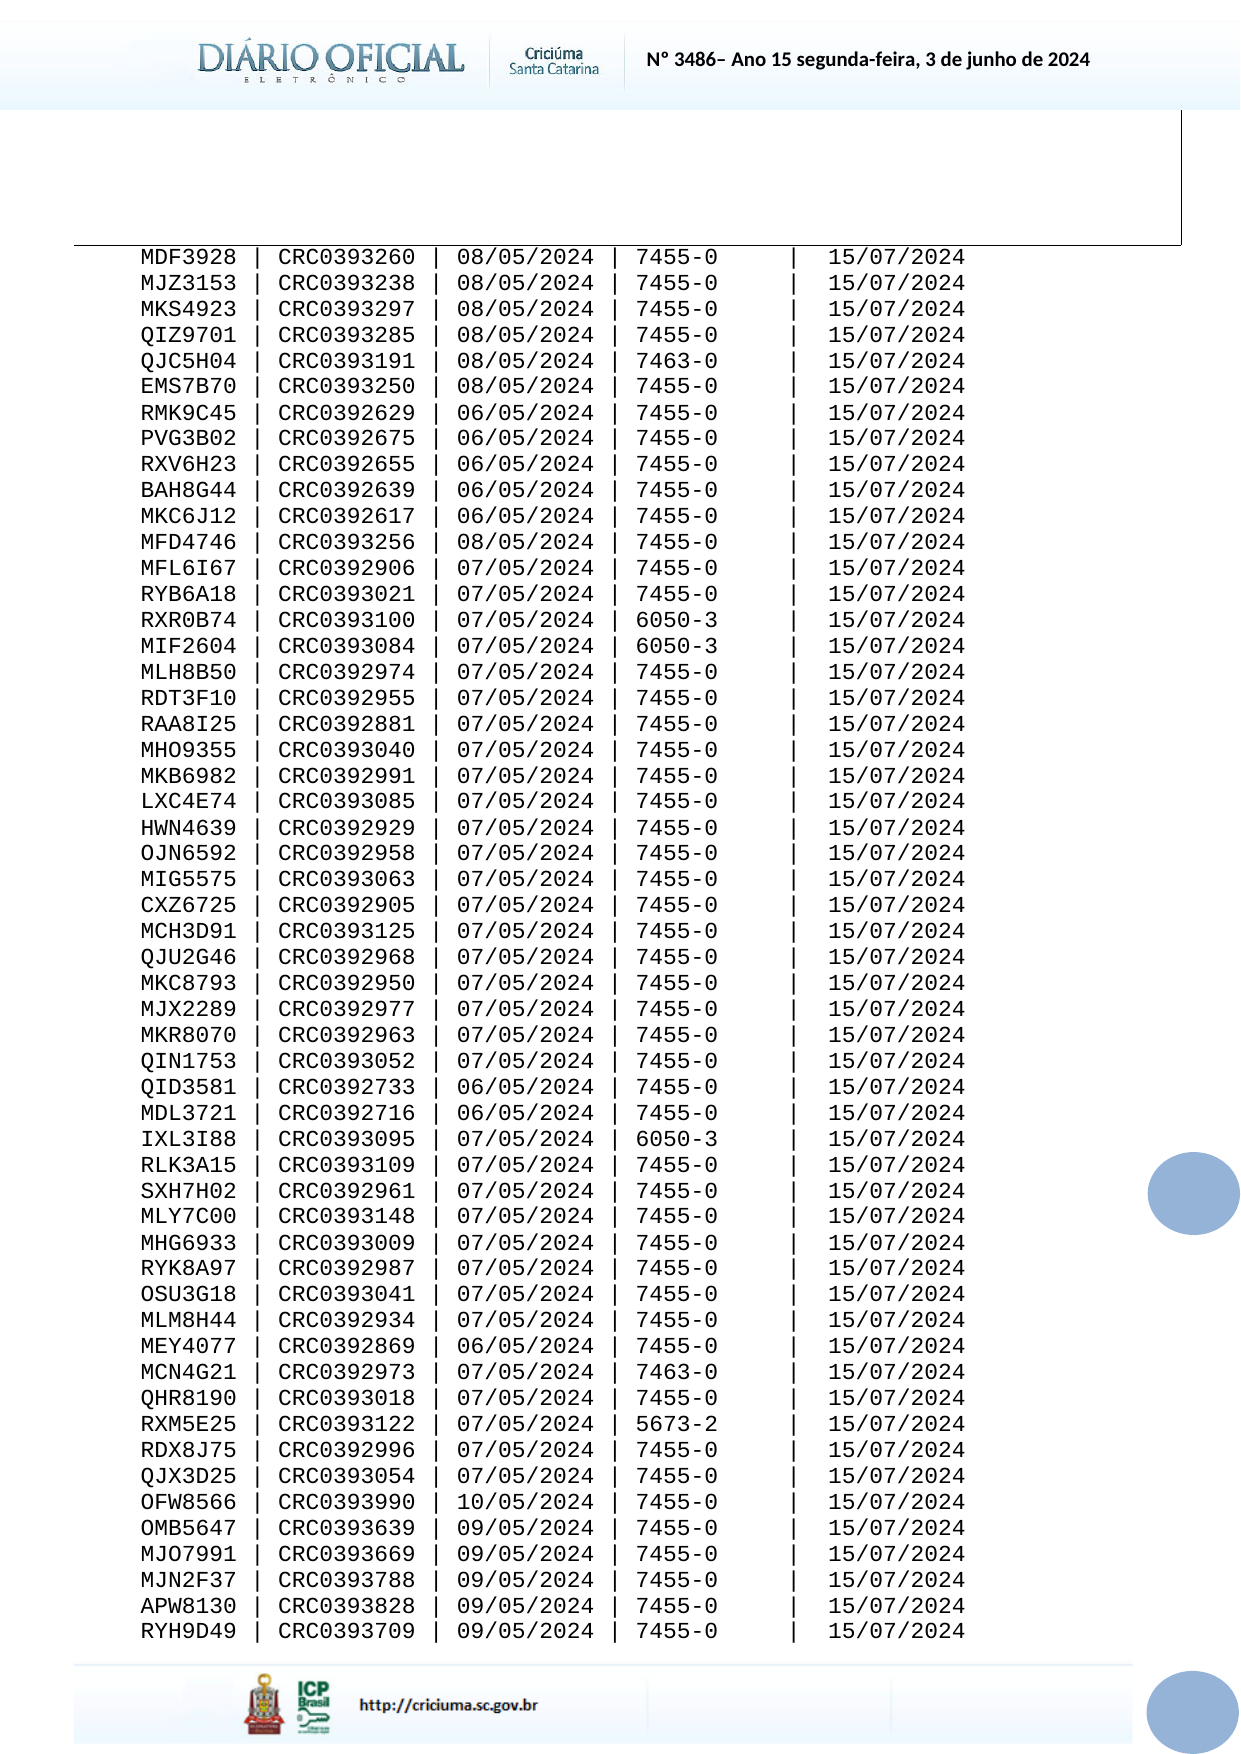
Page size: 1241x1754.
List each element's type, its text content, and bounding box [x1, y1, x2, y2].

text QJU2G46 | CRC0392968 | 07/05/2024 | 7455-0 | 15/07/2024 [44, 946, 1181, 971]
text QID3581 | CRC0392733 | 06/05/2024 | 7455-0 | 15/07/2024 [44, 1075, 1181, 1101]
text MHG6933 | CRC0393009 | 07/05/2024 | 7455-0 | 15/07/2024 [44, 1231, 1181, 1257]
text MDF3928 | CRC0393260 | 08/05/2024 | 7455-0 | 15/07/2024 [44, 245, 1181, 271]
text MLH8B50 | CRC0392974 | 07/05/2024 | 7455-0 | 15/07/2024 [44, 660, 1181, 686]
text BAH8G44 | CRC0392639 | 06/05/2024 | 7455-0 | 15/07/2024 [44, 479, 1181, 504]
text APW8130 | CRC0393828 | 09/05/2024 | 7455-0 | 15/07/2024 [44, 1594, 1181, 1620]
text HWN4639 | CRC0392929 | 07/05/2024 | 7455-0 | 15/07/2024 [44, 816, 1181, 842]
text MKB6982 | CRC0392991 | 07/05/2024 | 7455-0 | 15/07/2024 [44, 764, 1181, 790]
text RYB6A18 | CRC0393021 | 07/05/2024 | 7455-0 | 15/07/2024 [44, 582, 1181, 608]
text OSU3G18 | CRC0393041 | 07/05/2024 | 7455-0 | 15/07/2024 [44, 1283, 1181, 1309]
text MLM8H44 | CRC0392934 | 07/05/2024 | 7455-0 | 15/07/2024 [44, 1309, 1181, 1334]
text MJO7991 | CRC0393669 | 09/05/2024 | 7455-0 | 15/07/2024 [44, 1542, 1181, 1568]
text RXM5E25 | CRC0393122 | 07/05/2024 | 5673-2 | 15/07/2024 [44, 1412, 1181, 1438]
text MJZ3153 | CRC0393238 | 08/05/2024 | 7455-0 | 15/07/2024 [44, 271, 1181, 297]
text MCN4G21 | CRC0392973 | 07/05/2024 | 7463-0 | 15/07/2024 [44, 1361, 1181, 1386]
text MFL6I67 | CRC0392906 | 07/05/2024 | 7455-0 | 15/07/2024 [44, 556, 1181, 582]
text QIN1753 | CRC0393052 | 07/05/2024 | 7455-0 | 15/07/2024 [44, 1049, 1181, 1075]
text SXH7H02 | CRC0392961 | 07/05/2024 | 7455-0 | 15/07/2024 [44, 1179, 1150, 1205]
text QJX3D25 | CRC0393054 | 07/05/2024 | 7455-0 | 15/07/2024 [44, 1464, 1181, 1490]
text OMB5647 | CRC0393639 | 09/05/2024 | 7455-0 | 15/07/2024 [44, 1516, 1181, 1542]
text QIZ9701 | CRC0393285 | 08/05/2024 | 7455-0 | 15/07/2024 [44, 323, 1181, 349]
text RXR0B74 | CRC0393100 | 07/05/2024 | 6050-3 | 15/07/2024 [44, 608, 1181, 634]
text MLY7C00 | CRC0393148 | 07/05/2024 | 7455-0 | 15/07/2024 [44, 1205, 1171, 1231]
text QJC5H04 | CRC0393191 | 08/05/2024 | 7463-0 | 15/07/2024 [44, 349, 1181, 375]
text MDL3721 | CRC0392716 | 06/05/2024 | 7455-0 | 15/07/2024 [44, 1101, 1181, 1127]
text RDT3F10 | CRC0392955 | 07/05/2024 | 7455-0 | 15/07/2024 [44, 686, 1181, 712]
text RXV6H23 | CRC0392655 | 06/05/2024 | 7455-0 | 15/07/2024 [44, 453, 1181, 479]
text QHR8190 | CRC0393018 | 07/05/2024 | 7455-0 | 15/07/2024 [44, 1386, 1181, 1412]
text MHO9355 | CRC0393040 | 07/05/2024 | 7455-0 | 15/07/2024 [44, 738, 1181, 764]
text MKC8793 | CRC0392950 | 07/05/2024 | 7455-0 | 15/07/2024 [44, 971, 1181, 997]
text IXL3I88 | CRC0393095 | 07/05/2024 | 6050-3 | 15/07/2024 [44, 1127, 1181, 1153]
text MFD4746 | CRC0393256 | 08/05/2024 | 7455-0 | 15/07/2024 [44, 531, 1181, 556]
text RMK9C45 | CRC0392629 | 06/05/2024 | 7455-0 | 15/07/2024 [44, 401, 1181, 427]
text MIG5575 | CRC0393063 | 07/05/2024 | 7455-0 | 15/07/2024 [44, 868, 1181, 894]
text CXZ6725 | CRC0392905 | 07/05/2024 | 7455-0 | 15/07/2024 [44, 894, 1181, 919]
text MKR8070 | CRC0392963 | 07/05/2024 | 7455-0 | 15/07/2024 [44, 1023, 1181, 1049]
text MCH3D91 | CRC0393125 | 07/05/2024 | 7455-0 | 15/07/2024 [44, 919, 1181, 946]
text RLK3A15 | CRC0393109 | 07/05/2024 | 7455-0 | 15/07/2024 [44, 1153, 1180, 1179]
text MJN2F37 | CRC0393788 | 09/05/2024 | 7455-0 | 15/07/2024 [44, 1568, 1181, 1594]
text MJX2289 | CRC0392977 | 07/05/2024 | 7455-0 | 15/07/2024 [44, 997, 1181, 1023]
text RAA8I25 | CRC0392881 | 07/05/2024 | 7455-0 | 15/07/2024 [44, 712, 1181, 738]
text MEY4077 | CRC0392869 | 06/05/2024 | 7455-0 | 15/07/2024 [44, 1334, 1181, 1361]
text PVG3B02 | CRC0392675 | 06/05/2024 | 7455-0 | 15/07/2024 [44, 427, 1181, 453]
text EMS7B70 | CRC0393250 | 08/05/2024 | 7455-0 | 15/07/2024 [44, 375, 1181, 401]
text MKC6J12 | CRC0392617 | 06/05/2024 | 7455-0 | 15/07/2024 [44, 504, 1181, 531]
text RYK8A97 | CRC0392987 | 07/05/2024 | 7455-0 | 15/07/2024 [44, 1257, 1181, 1283]
text OFW8566 | CRC0393990 | 10/05/2024 | 7455-0 | 15/07/2024 [44, 1490, 1181, 1516]
text MIF2604 | CRC0393084 | 07/05/2024 | 6050-3 | 15/07/2024 [44, 634, 1181, 660]
text RYH9D49 | CRC0393709 | 09/05/2024 | 7455-0 | 15/07/2024 [44, 1620, 1181, 1646]
text RDX8J75 | CRC0392996 | 07/05/2024 | 7455-0 | 15/07/2024 [44, 1438, 1181, 1464]
text OJN6592 | CRC0392958 | 07/05/2024 | 7455-0 | 15/07/2024 [44, 842, 1181, 868]
text LXC4E74 | CRC0393085 | 07/05/2024 | 7455-0 | 15/07/2024 [44, 790, 1181, 816]
text MKS4923 | CRC0393297 | 08/05/2024 | 7455-0 | 15/07/2024 [44, 297, 1181, 323]
